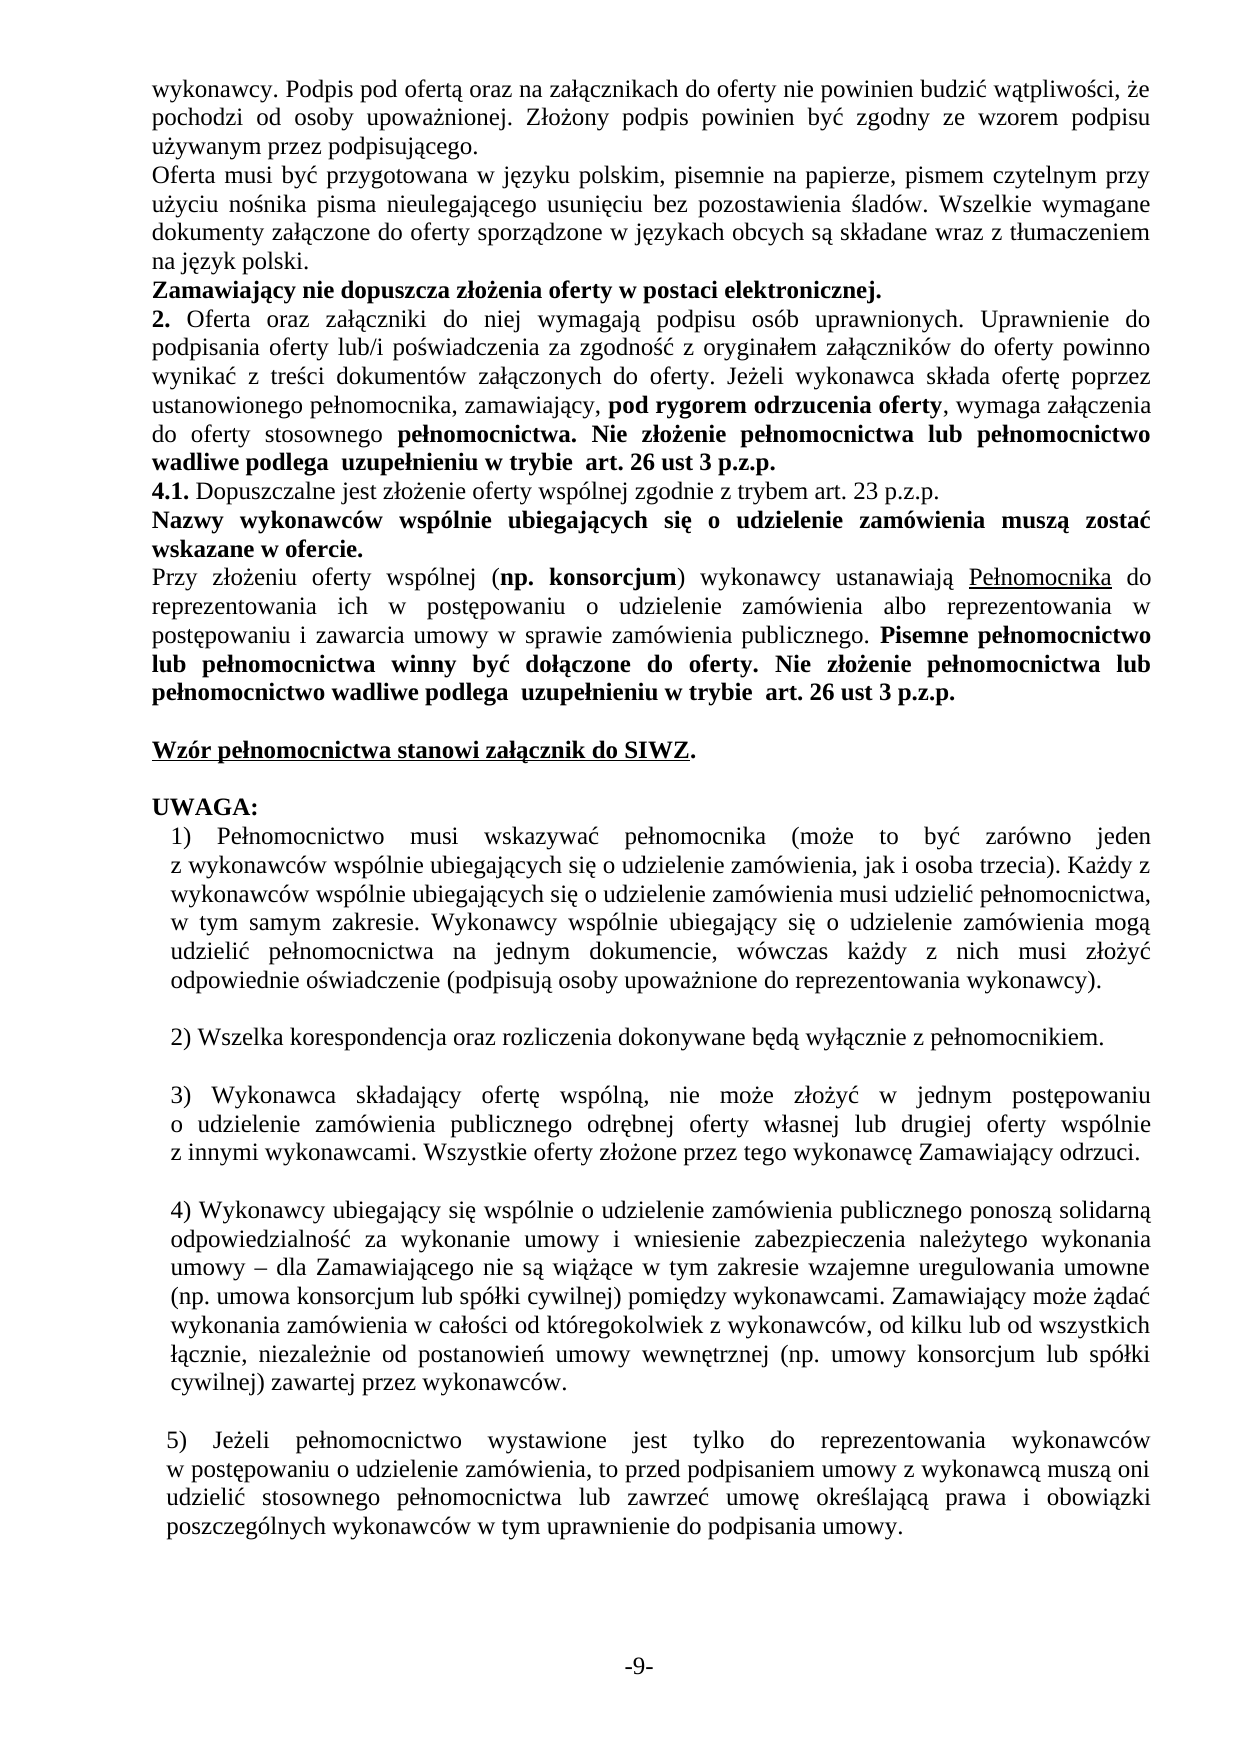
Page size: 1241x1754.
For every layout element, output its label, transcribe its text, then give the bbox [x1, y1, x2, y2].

text UWAGA: [152, 792, 1151, 821]
text Przy złożeniu oferty wspólnej (np. konsorcjum) wykonawcy ustanawiają Pełnomocnika do reprezentowania ich w postępowaniu o udzielenie zamówienia albo reprezentowania w postępowaniu i zawarcia umowy w sprawie zamówienia publicznego. Pisemne pełnomocnictwo lub pełnomocnictwa winny być dołączone do oferty. Nie złożenie pełnomocnictwa lub pełnomocnictwo wadliwe podlega uzupełnieniu w trybie art. 26 ust 3 p.z.p. [152, 562, 1151, 706]
text Wzór pełnomocnictwa stanowi załącznik do SIWZ. [152, 735, 1151, 764]
text 5) Jeżeli pełnomocnictwo wystawione jest tylko do reprezentowania wykonawców w postępowaniu o udzielenie zamówienia, to przed podpisaniem umowy z wykonawcą muszą oni udzielić stosownego pełnomocnictwa lub zawrzeć umowę określającą prawa i obowiązki poszczególnych wykonawców w tym uprawnienie do podpisania umowy. [166, 1425, 1151, 1540]
text 1) Pełnomocnictwo musi wskazywać pełnomocnika (może to być zarówno jeden z wykonawców wspólnie ubiegających się o udzielenie zamówienia, jak i osoba trzecia). Każdy z wykonawców wspólnie ubiegających się o udzielenie zamówienia musi udzielić pełnomocnictwa, w tym samym zakresie. Wykonawcy wspólnie ubiegający się o udzielenie zamówienia mogą udzielić pełnomocnictwa na jednym dokumencie, wówczas każdy z nich musi złożyć odpowiednie oświadczenie (podpisują osoby upoważnione do reprezentowania wykonawcy). [170, 821, 1151, 994]
text 2) Wszelka korespondencja oraz rozliczenia dokonywane będą wyłącznie z pełnomocnikiem. [170, 1022, 1151, 1051]
text Zamawiający nie dopuszcza złożenia oferty w postaci elektronicznej. [152, 275, 1151, 304]
text 4) Wykonawcy ubiegający się wspólnie o udzielenie zamówienia publicznego ponoszą solidarną odpowiedzialność za wykonanie umowy i wniesienie zabezpieczenia należytego wykonania umowy – dla Zamawiającego nie są wiążące w tym zakresie wzajemne uregulowania umowne (np. umowa konsorcjum lub spółki cywilnej) pomiędzy wykonawcami. Zamawiający może żądać wykonania zamówienia w całości od któregokolwiek z wykonawców, od kilku lub od wszystkich łącznie, niezależnie od postanowień umowy wewnętrznej (np. umowy konsorcjum lub spółki cywilnej) zawartej przez wykonawców. [170, 1195, 1151, 1396]
text 2. Oferta oraz załączniki do niej wymagają podpisu osób uprawnionych. Uprawnienie do podpisania oferty lub/i poświadczenia za zgodność z oryginałem załączników do oferty powinno wynikać z treści dokumentów załączonych do oferty. Jeżeli wykonawca składa ofertę poprzez ustanowionego pełnomocnika, zamawiający, pod rygorem odrzucenia oferty, wymaga załączenia do oferty stosownego pełnomocnictwa. Nie złożenie pełnomocnictwa lub pełnomocnictwo wadliwe podlega uzupełnieniu w trybie art. 26 ust 3 p.z.p. [152, 304, 1151, 476]
text Nazwy wykonawców wspólnie ubiegających się o udzielenie zamówienia muszą zostać wskazane w ofercie. [152, 505, 1151, 562]
text 3) Wykonawca składający ofertę wspólną, nie może złożyć w jednym postępowaniu o udzielenie zamówienia publicznego odrębnej oferty własnej lub drugiej oferty wspólnie z innymi wykonawcami. Wszystkie oferty złożone przez tego wykonawcę Zamawiający odrzuci. [170, 1080, 1151, 1166]
text 4.1. Dopuszczalne jest złożenie oferty wspólnej zgodnie z trybem art. 23 p.z.p. [152, 476, 1151, 505]
text Oferta musi być przygotowana w języku polskim, pisemnie na papierze, pismem czytelnym przy użyciu nośnika pisma nieulegającego usunięciu bez pozostawienia śladów. Wszelkie wymagane dokumenty załączone do oferty sporządzone w językach obcych są składane wraz z tłumaczeniem na język polski. [152, 160, 1151, 275]
text wykonawcy. Podpis pod ofertą oraz na załącznikach do oferty nie powinien budzić wątpliwości, że pochodzi od osoby upoważnionej. Złożony podpis powinien być zgodny ze wzorem podpisu używanym przez podpisującego. [152, 74, 1151, 160]
